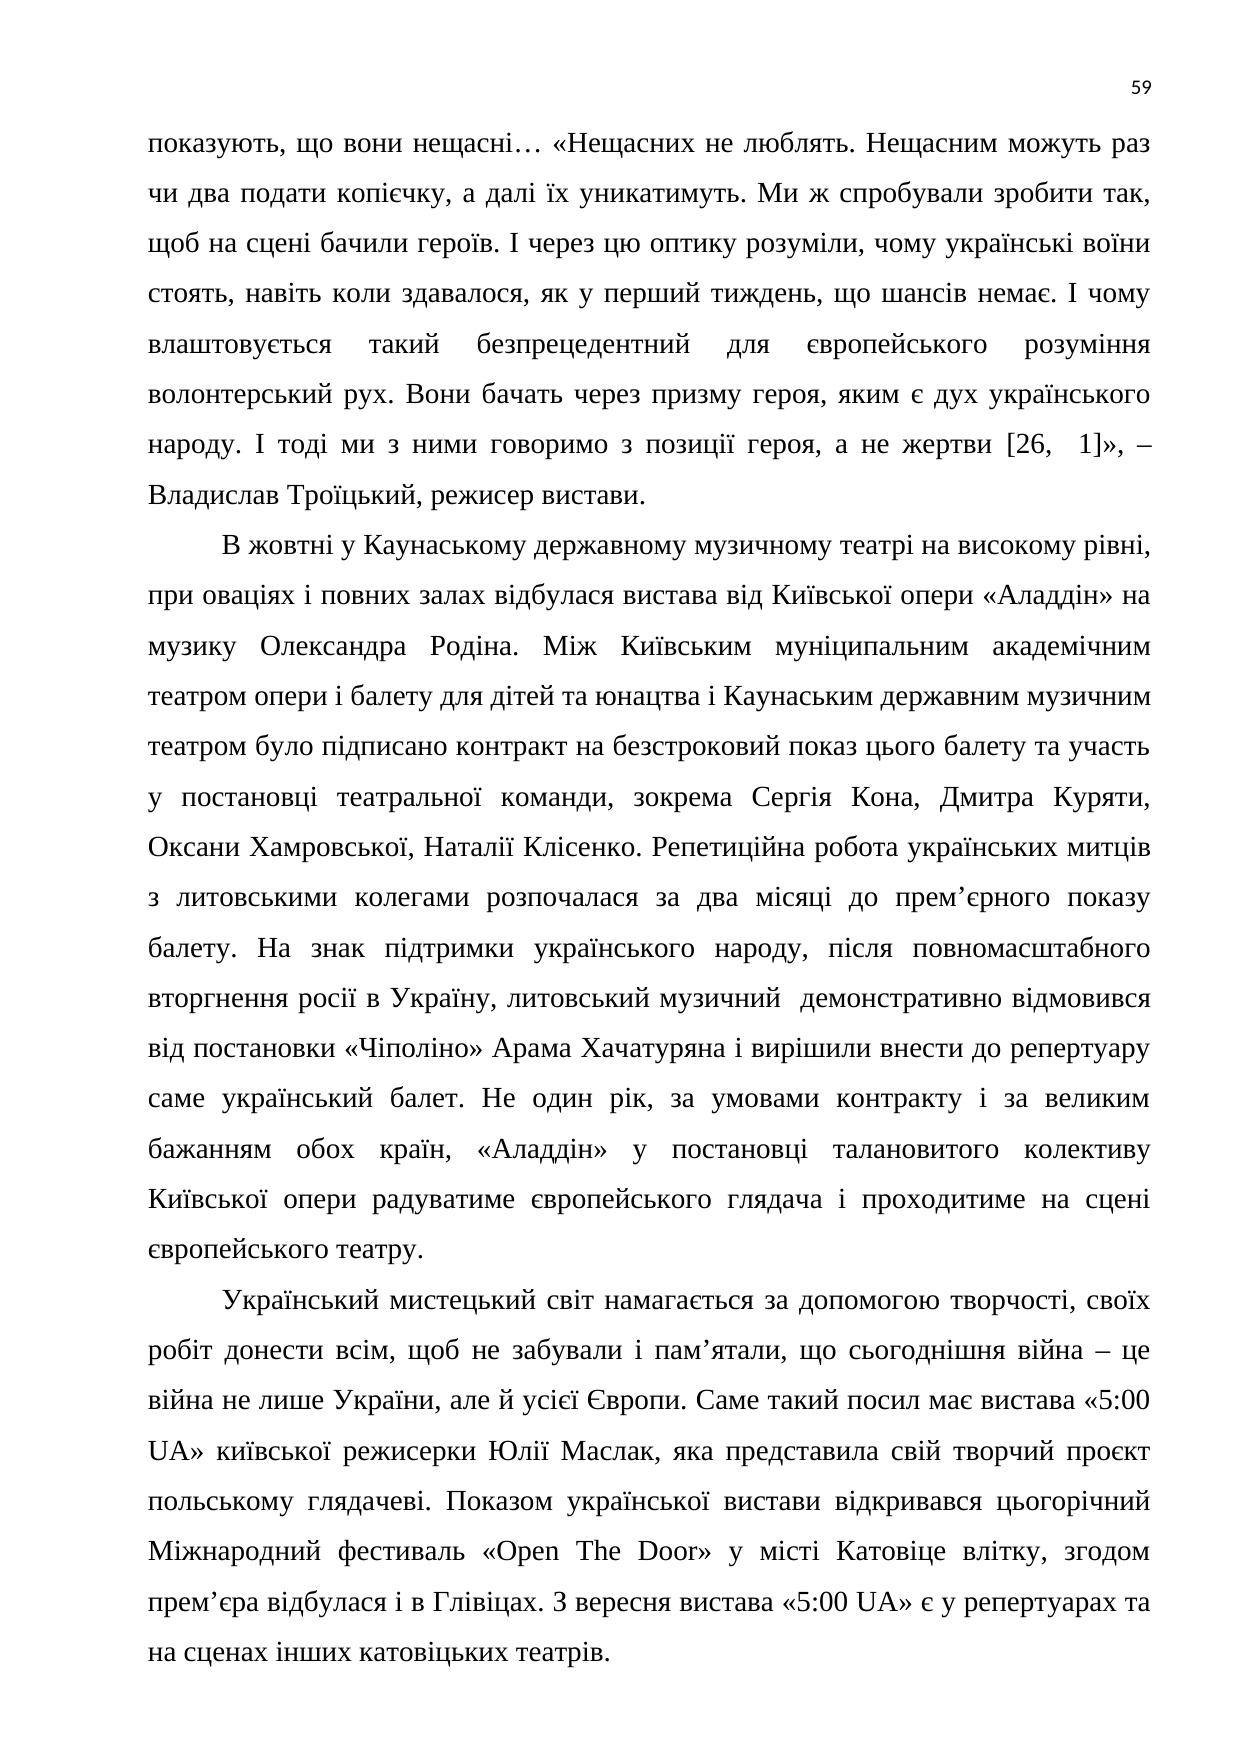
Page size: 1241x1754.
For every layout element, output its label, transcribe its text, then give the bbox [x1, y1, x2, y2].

text показують, що вони нещасні… «Нещасних не люблять. Нещасним можуть раз чи два подати копієчку, а далі їх уникатимуть. Ми ж спробували зробити так, щоб на сцені бачили героїв. І через цю оптику розуміли, чому українські воїни стоять, навіть коли здавалося, як у перший тиждень, що шансів немає. І чому влаштовується такий безпрецедентний для європейського розуміння волонтерський рух. Вони бачать через призму героя, яким є дух українського народу. І тоді ми з ними говоримо з позиції героя, а не жертви [26, 1]», – Владислав Троїцький, режисер вистави. [148, 125, 1152, 510]
text Український мистецький світ намагається за допомогою творчості, своїх робіт донести всім, щоб не забували і пам’ятали, що сьогоднішня війна – це війна не лише України, але й усієї Європи. Саме такий посил має вистава «5:00 UA» київської режисерки Юлії Маслак, яка представила свій творчий проєкт польському глядачеві. Показом української вистави відкривався цьогорічний Міжнародний фестиваль «Open The Door» у місті Катовіце влітку, згодом прем’єра відбулася і в Глівіцах. З вересня вистава «5:00 UA» є у репертуарах та на сценах інших катовіцьких театрів. [148, 1282, 1152, 1668]
text В жовтні у Каунаському державному музичному театрі на високому рівні, при оваціях і повних залах відбулася вистава від Київської опери «Аладдін» на музику Олександра Родіна. Між Київським муніципальним академічним театром опери і балету для дітей та юнацтва і Каунаським державним музичним театром було підписано контракт на безстроковий показ цього балету та участь у постановці театральної команди, зокрема Сергія Кона, Дмитра Куряти, Оксани Хамровської, Наталії Клісенко. Репетиційна робота українських митців з литовськими колегами розпочалася за два місяці до прем’єрного показу балету. На знак підтримки українського народу, після повномасштабного вторгнення росії в Україну, литовський музичний демонстративно відмовився від постановки «Чіполіно» Арама Хачатуряна і вирішили внести до репертуару саме український балет. Не один рік, за умовами контракту і за великим бажанням обох країн, «Аладдін» у постановці талановитого колективу Київської опери радуватиме європейського глядача і проходитиме на сцені європейського театру. [148, 527, 1152, 1265]
